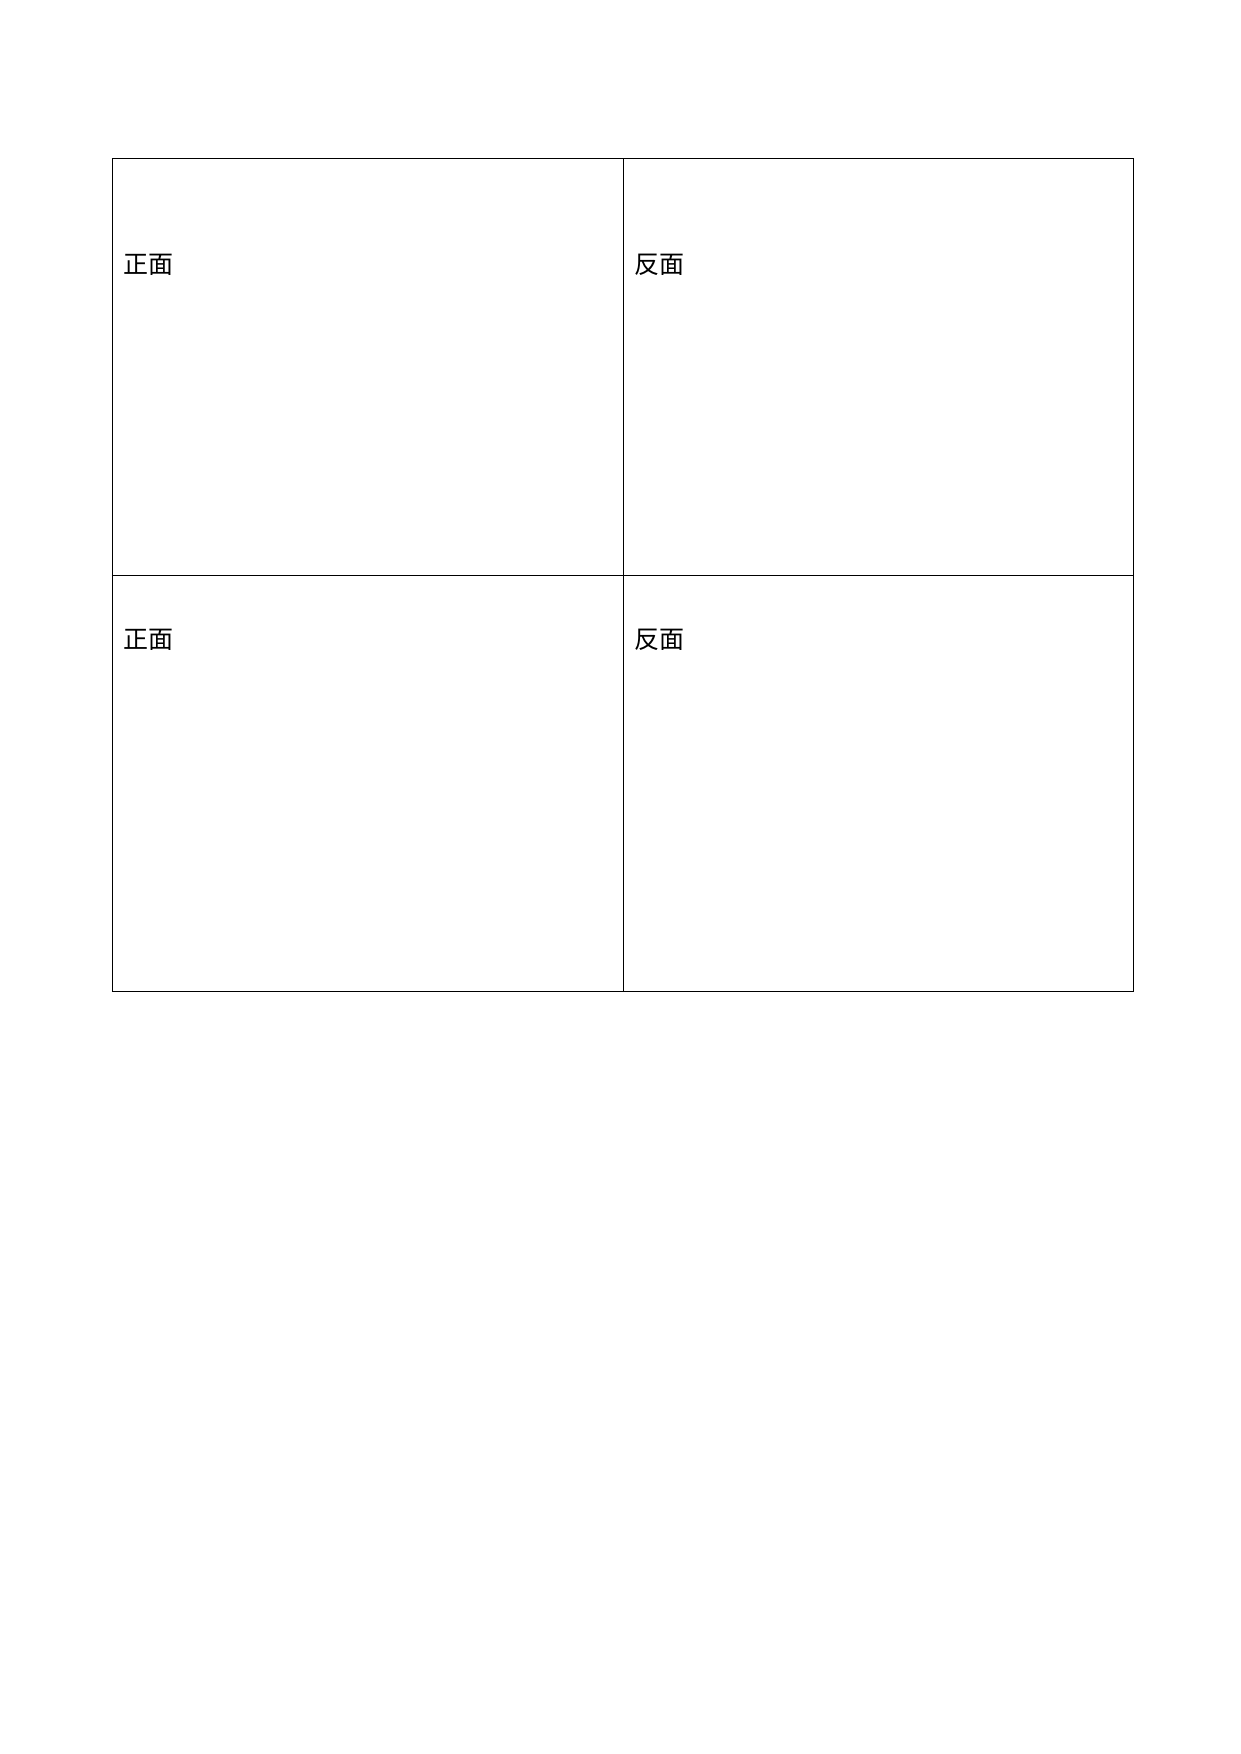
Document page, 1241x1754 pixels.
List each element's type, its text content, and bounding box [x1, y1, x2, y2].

table_cell 反面 [624, 576, 1133, 991]
table_cell 反面 [624, 159, 1133, 574]
table_cell 正面 [113, 576, 623, 991]
table_cell 正面 [113, 159, 623, 574]
